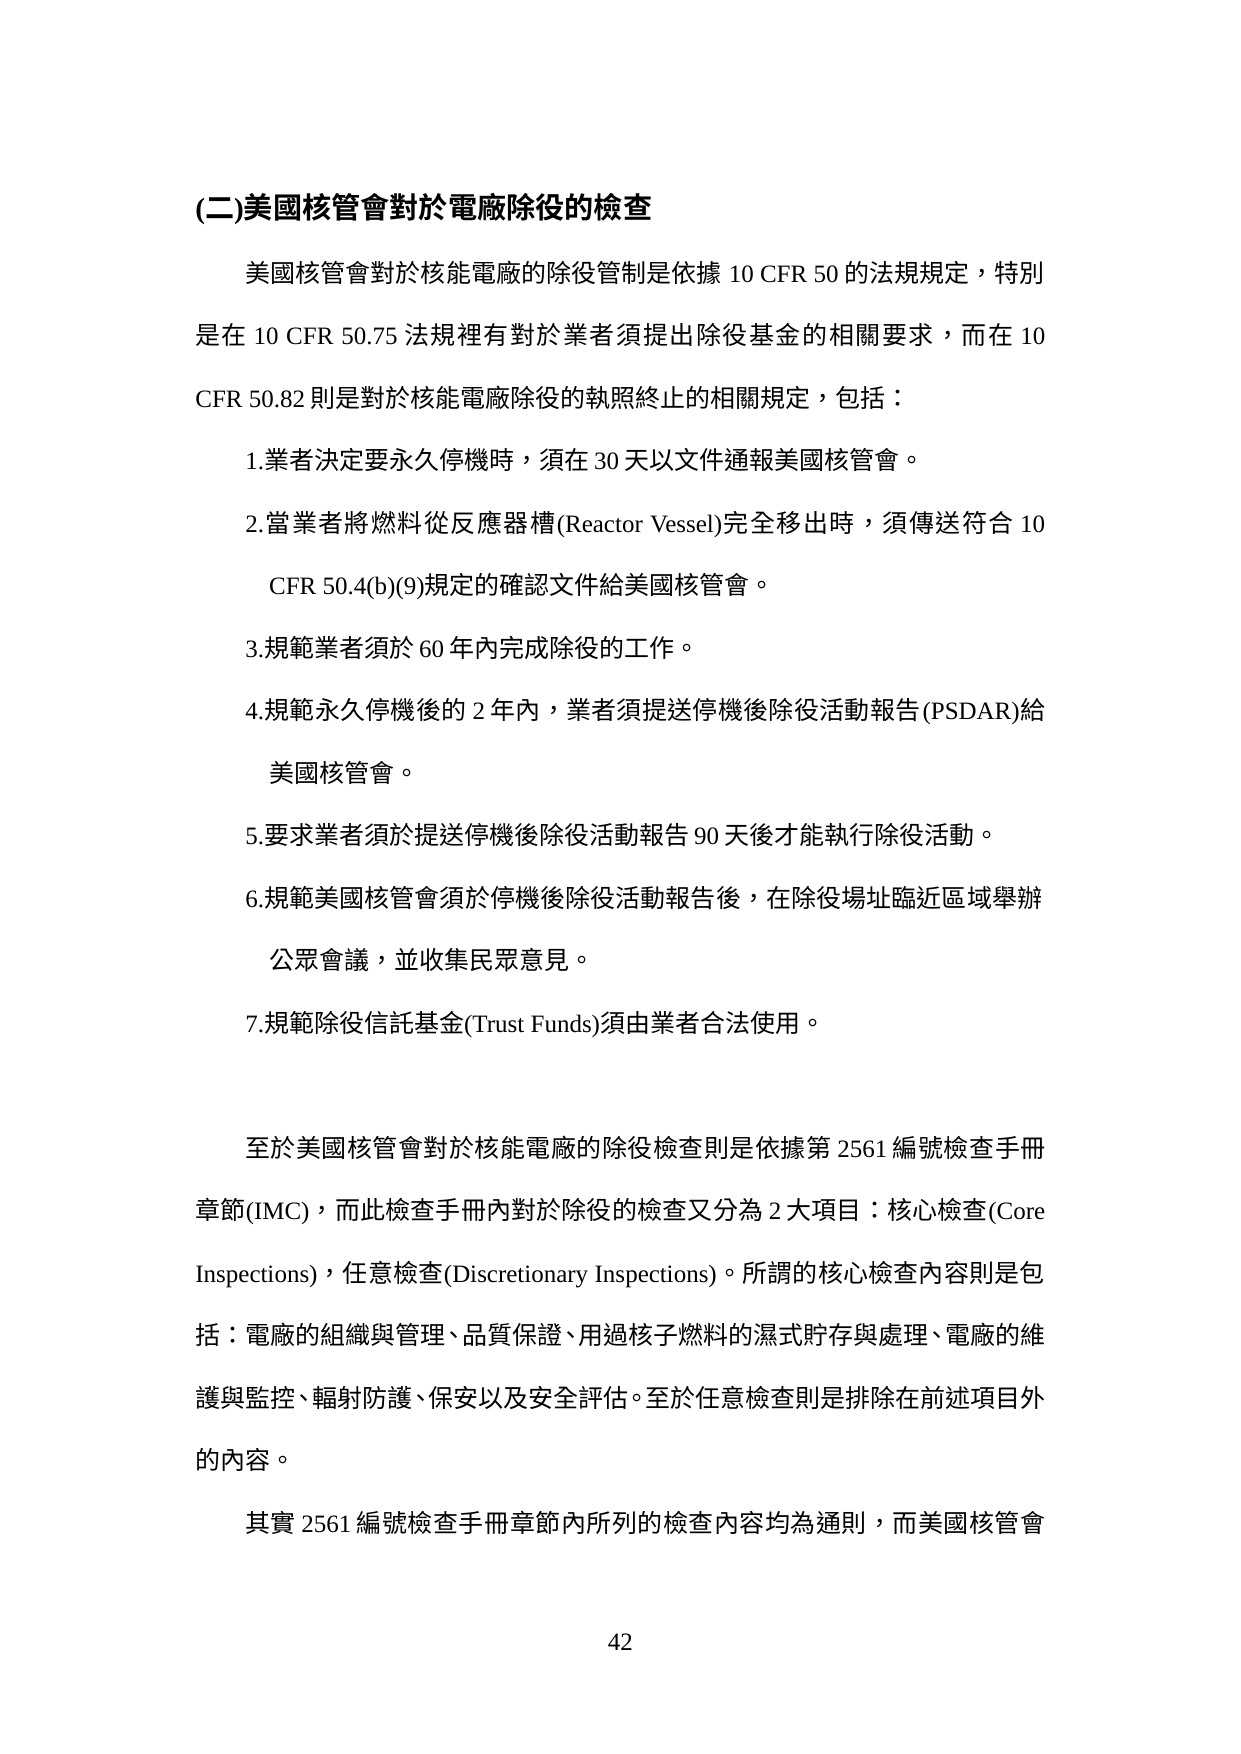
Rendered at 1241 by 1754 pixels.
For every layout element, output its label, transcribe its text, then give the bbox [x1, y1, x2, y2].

text 7.規範除役信託基金(Trust Funds)須由業者合法使用。 [245, 977, 1045, 1039]
text 4.規範永久停機後的2年內，業者須提送停機後除役活動報告(PSDAR)給美國核管會。 [245, 664, 1045, 789]
text 美國核管會對於核能電廠的除役管制是依據10 CFR 50的法規規定，特別是在10 CFR 50.75法規裡有對於業者須提出除役基金的相關要求，而在10 CFR 50.82則是對於核能電廠除役的執照終止的相關規定，包括： [195, 227, 1045, 414]
text 6.規範美國核管會須於停機後除役活動報告後，在除役場址臨近區域舉辦公眾會議，並收集民眾意見。 [245, 852, 1045, 977]
text 1.業者決定要永久停機時，須在30天以文件通報美國核管會。 [195, 414, 1045, 477]
text 2.當業者將燃料從反應器槽(Reactor Vessel)完全移出時，須傳送符合10 CFR 50.4(b)(9)規定的確認文件給美國核管會。 [245, 477, 1045, 602]
text 3.規範業者須於60年內完成除役的工作。 [245, 602, 1045, 664]
text 至於美國核管會對於核能電廠的除役檢查則是依據第2561編號檢查手冊章節(IMC)，而此檢查手冊內對於除役的檢查又分為2大項目：核心檢查(Core Inspections)，任意檢查(Discretionary Inspections)。所謂的核心檢查內容則是包括：電廠的組織與管理、品質保證、用過核子燃料的濕式貯存與處理、電廠的維護與監控、輻射防護、保安以及安全評估。至於任意檢查則是排除在前述項目外的內容。 [195, 1102, 1045, 1477]
text 5.要求業者須於提送停機後除役活動報告90天後才能執行除役活動。 [245, 789, 1045, 852]
text (二)美國核管會對於電廠除役的檢查 [195, 164, 1045, 227]
text 其實2561編號檢查手冊章節內所列的檢查內容均為通則，而美國核管會 [195, 1477, 1045, 1539]
